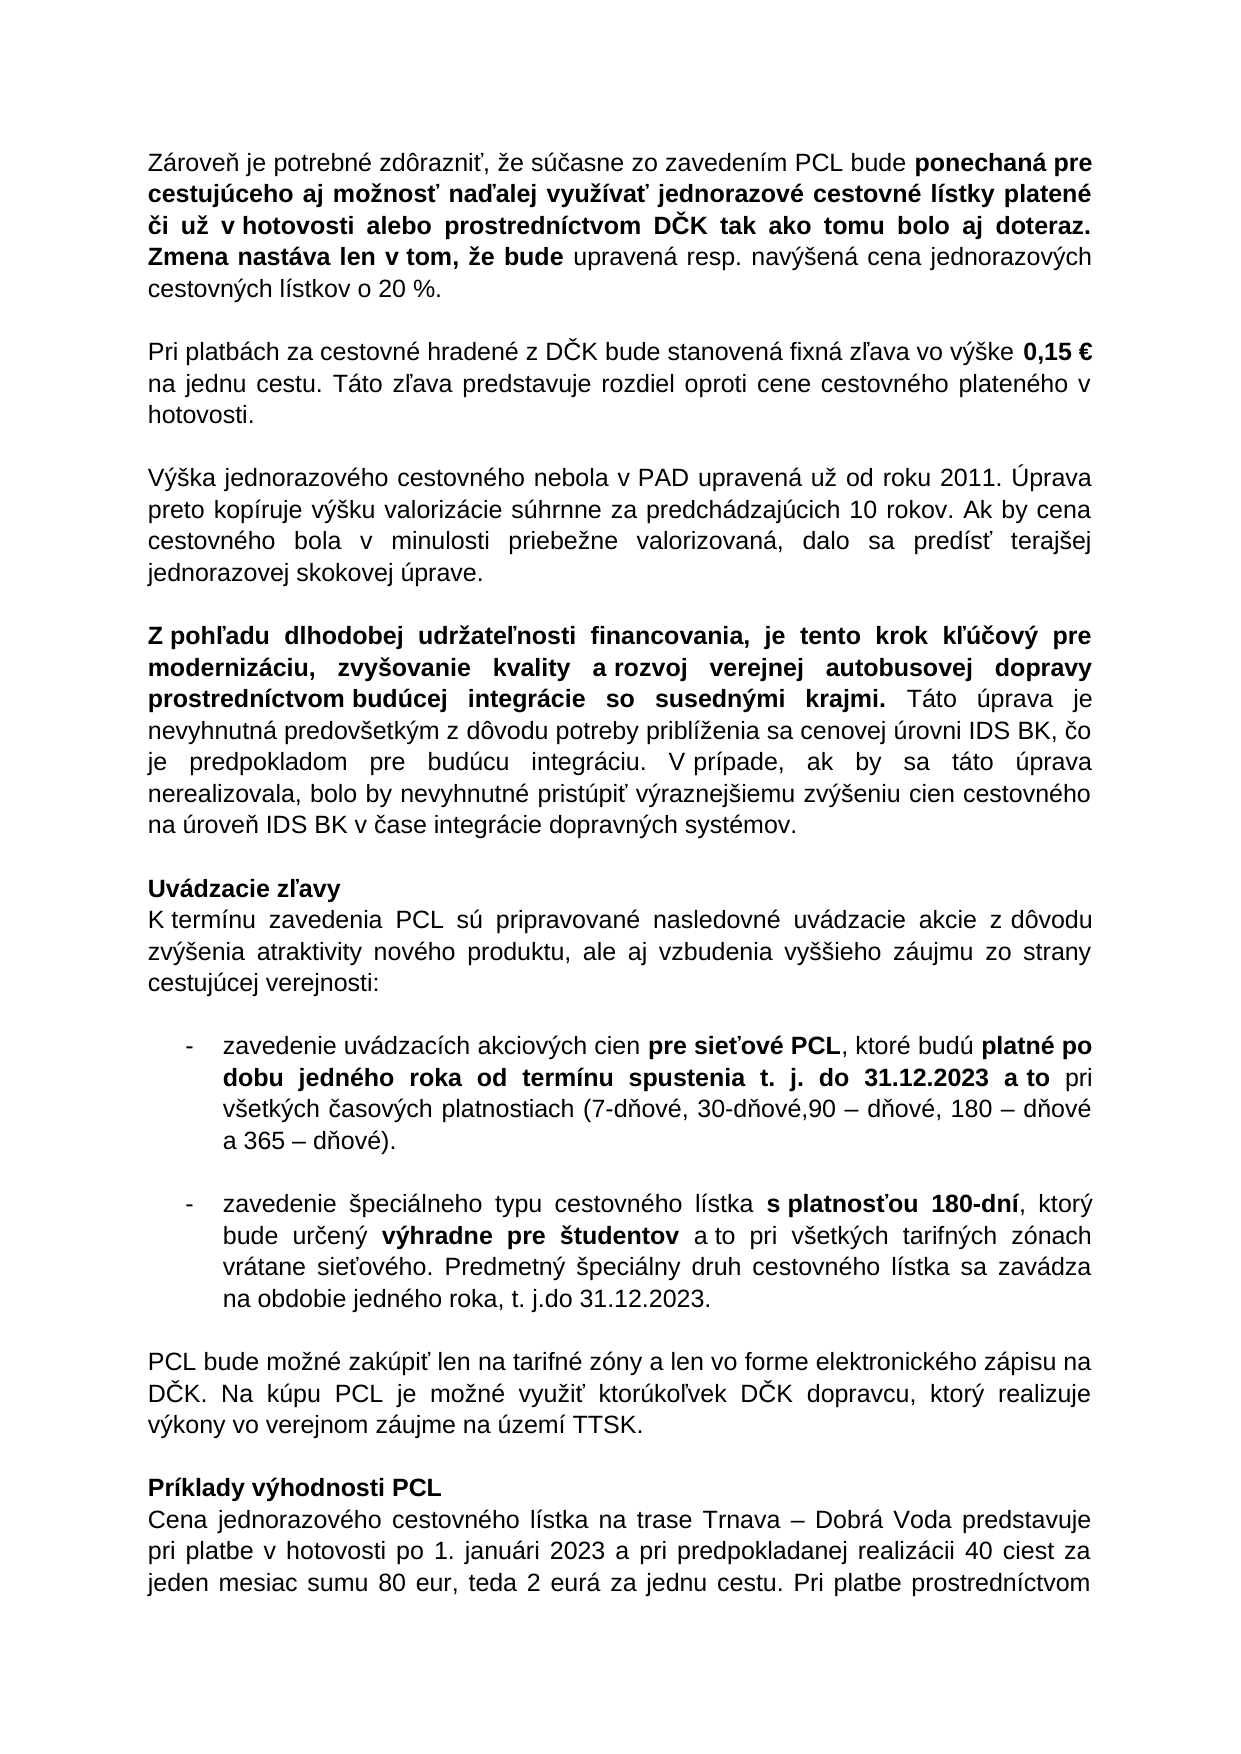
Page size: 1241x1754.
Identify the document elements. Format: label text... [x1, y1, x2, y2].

list zavedenie uvádzacích akciových cien pre sieťové PCL, ktoré budú platné po dobu jedného roka od termínu spustenia t. j. do 31.12.2023 a to pri všetkých časových platnostiach (7-dňové, 30-dňové,90 – dňové, 180 – dňové a 365 – dňové). [185, 1031, 1093, 1155]
list zavedenie špeciálneho typu cestovného lístka s platnosťou 180-dní, ktorý bude určený výhradne pre študentov a to pri všetkých tarifných zónach vrátane sieťového. Predmetný špeciálny druh cestovného lístka sa zavádza na obdobie jedného roka, t. j.do 31.12.2023. [185, 1189, 1093, 1313]
text Pri platbách za cestovné hradené z DČK bude stanovená fixná zľava vo výške 0,15 € na jednu cestu. Táto zľava predstavuje rozdiel oproti cene cestovného plateného v hotovosti. [148, 337, 1093, 429]
text Príklady výhodnosti PCL [148, 1473, 1093, 1502]
text Z pohľadu dlhodobej udržateľnosti financovania, je tento krok kľúčový pre modernizáciu, zvyšovanie kvality a rozvoj verejnej autobusovej dopravy prostredníctvom budúcej integrácie so susednými krajmi. Táto úprava je nevyhnutná predovšetkým z dôvodu potreby priblíženia sa cenovej úrovni IDS BK, čo je predpokladom pre budúcu integráciu. V prípade, ak by sa táto úprava nerealizovala, bolo by nevyhnutné pristúpiť výraznejšiemu zvýšeniu cien cestovného na úroveň IDS BK v čase integrácie dopravných systémov. [148, 621, 1093, 839]
text Zároveň je potrebné zdôrazniť, že súčasne zo zavedením PCL bude ponechaná pre cestujúceho aj možnosť naďalej využívať jednorazové cestovné lístky platené či už v hotovosti alebo prostredníctvom DČK tak ako tomu bolo aj doteraz. Zmena nastáva len v tom, že bude upravená resp. navýšená cena jednorazových cestovných lístkov o 20 %. [148, 148, 1093, 303]
text Cena jednorazového cestovného lístka na trase Trnava – Dobrá Voda predstavuje pri platbe v hotovosti po 1. januári 2023 a pri predpokladanej realizácii 40 ciest za jeden mesiac sumu 80 eur, teda 2 eurá za jednu cestu. Pri platbe prostredníctvom [148, 1505, 1093, 1597]
text PCL bude možné zakúpiť len na tarifné zóny a len vo forme elektronického zápisu na DČK. Na kúpu PCL je možné využiť ktorúkoľvek DČK dopravcu, ktorý realizuje výkony vo verejnom záujme na území TTSK. [148, 1347, 1093, 1439]
text K termínu zavedenia PCL sú pripravované nasledovné uvádzacie akcie z dôvodu zvýšenia atraktivity nového produktu, ale aj vzbudenia vyššieho záujmu zo strany cestujúcej verejnosti: [148, 905, 1093, 997]
text Uvádzacie zľavy [148, 873, 1093, 902]
text Výška jednorazového cestovného nebola v PAD upravená už od roku 2011. Úprava preto kopíruje výšku valorizácie súhrnne za predchádzajúcich 10 rokov. Ak by cena cestovného bola v minulosti priebežne valorizovaná, dalo sa predísť terajšej jednorazovej skokovej úprave. [148, 463, 1093, 587]
